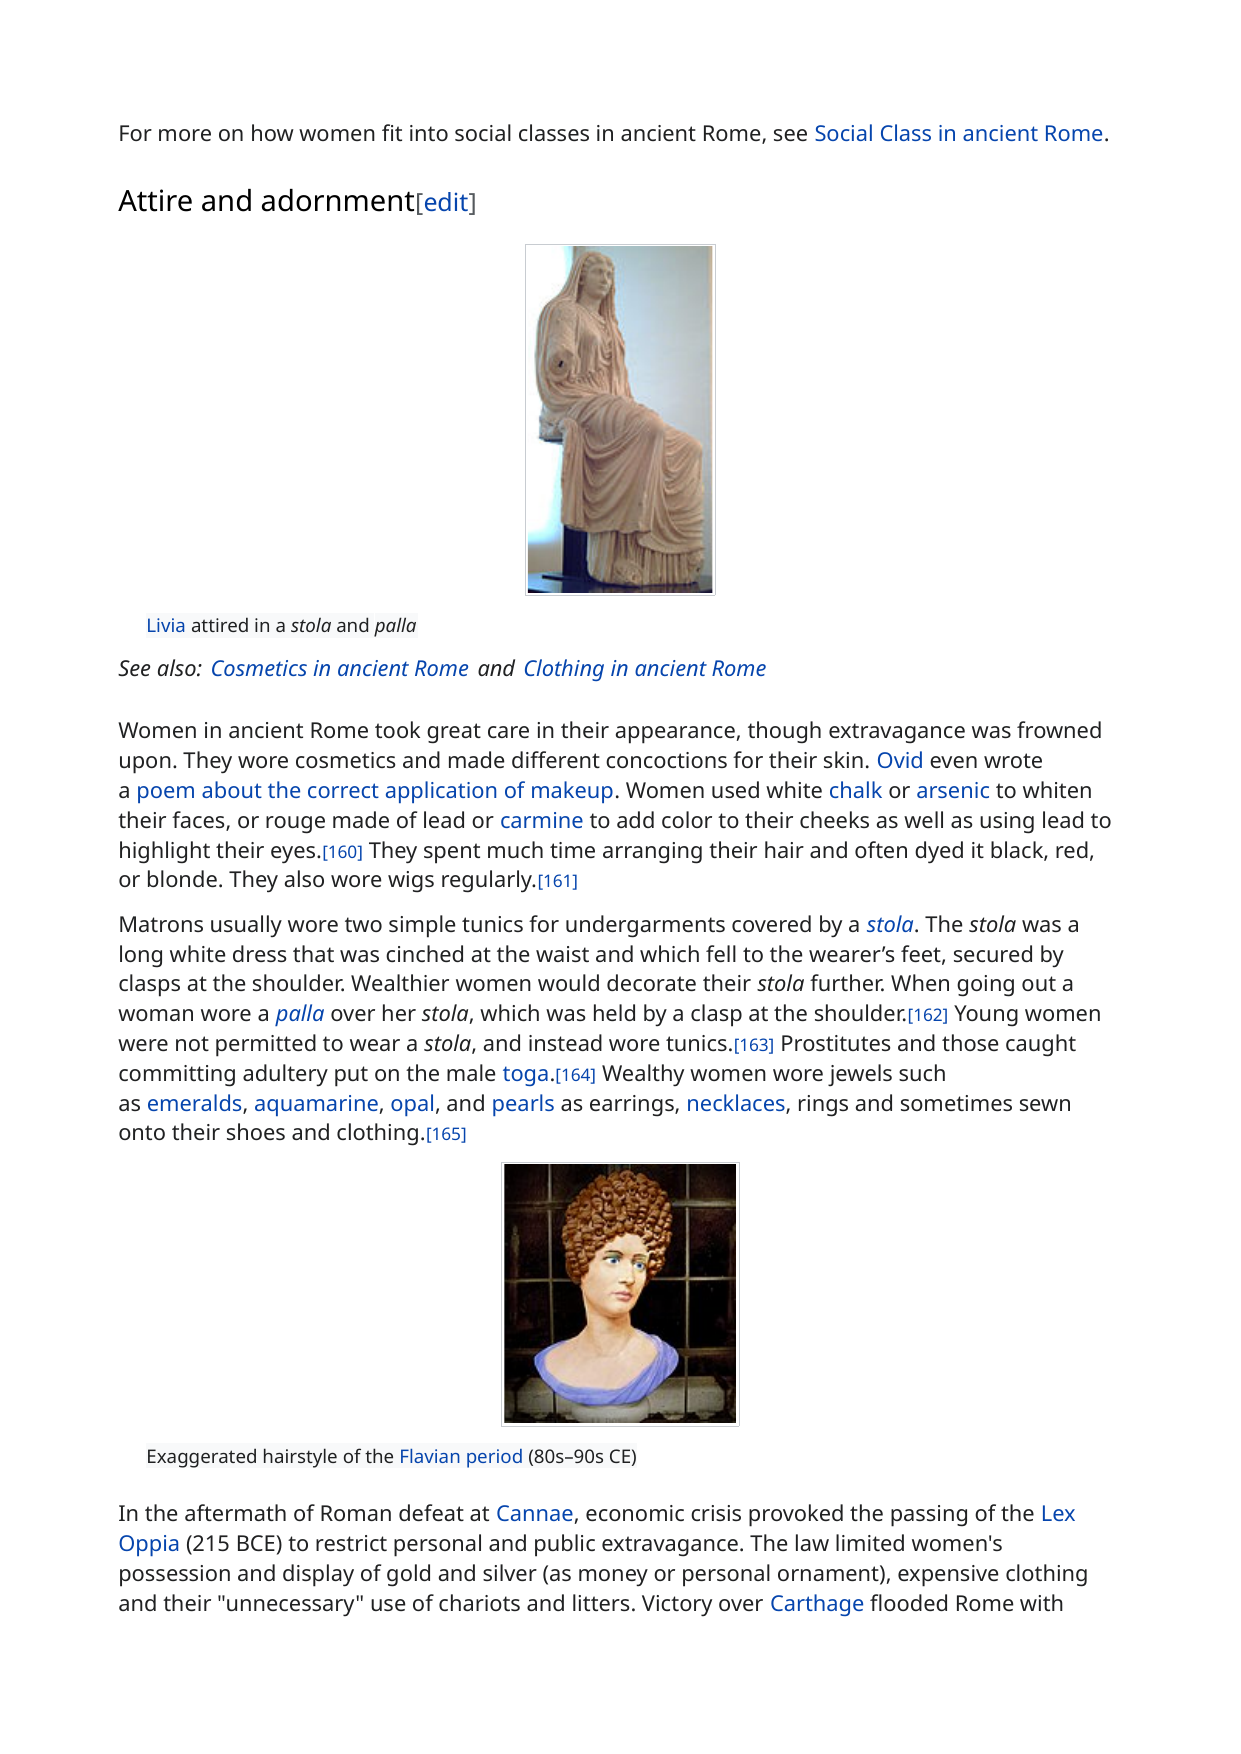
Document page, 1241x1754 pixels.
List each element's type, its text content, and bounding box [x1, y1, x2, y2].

picture [504, 1164, 736, 1423]
text Matrons usually wore two simple tunics for undergarments covered by a stola. The stola was a long white dress that was cinched at the waist and which fell to the wearer’s feet, secured by clasps at the shoulder. Wealthier women would decorate their stola further. When going out a woman wore a palla over her stola, which was held by a clasp at the shoulder.[162] Young women were not permitted to wear a stola, and instead wore tunics.[163] Prostitutes and those caught committing adultery put on the male toga.[164] Wealthy women wore jewels such as emeralds, aquamarine, opal, and pearls as earrings, necklaces, rings and sometimes sewn onto their shoes and clothing.[165] [118, 909, 1122, 1147]
picture [527, 246, 713, 593]
subtitle Attire and adornment[edit] [118, 180, 1122, 220]
text In the aftermath of Roman defeat at Cannae, economic crisis provoked the passing of the Lex Oppia (215 BCE) to restrict personal and public extravagance. The law limited women's possession and display of gold and silver (as money or personal ornament), expensive clothing and their "unnecessary" use of chariots and litters. Victory over Carthage flooded Rome with [118, 1498, 1122, 1618]
text Women in ancient Rome took great care in their appearance, though extravagance was frowned upon. They wore cosmetics and made different concoctions for their skin. Ovid even wrote a poem about the correct application of makeup. Women used white chalk or arsenic to whiten their faces, or rouge made of lead or carmine to add color to their cheeks as well as using lead to highlight their eyes.[160] They spent much time arranging their hair and often dyed it black, red, or blonde. They also wore wigs regularly.[161] [118, 716, 1122, 894]
text Livia attired in a stola and palla [123, 612, 1122, 638]
text See also: Cosmetics in ancient Rome and Clothing in ancient Rome [118, 653, 1122, 683]
text Exaggerated hairstyle of the Flavian period (80s–90s CE) [123, 1443, 1122, 1468]
text For more on how women fit into social classes in ancient Rome, see Social Class in ancient Rome. [118, 118, 1122, 148]
